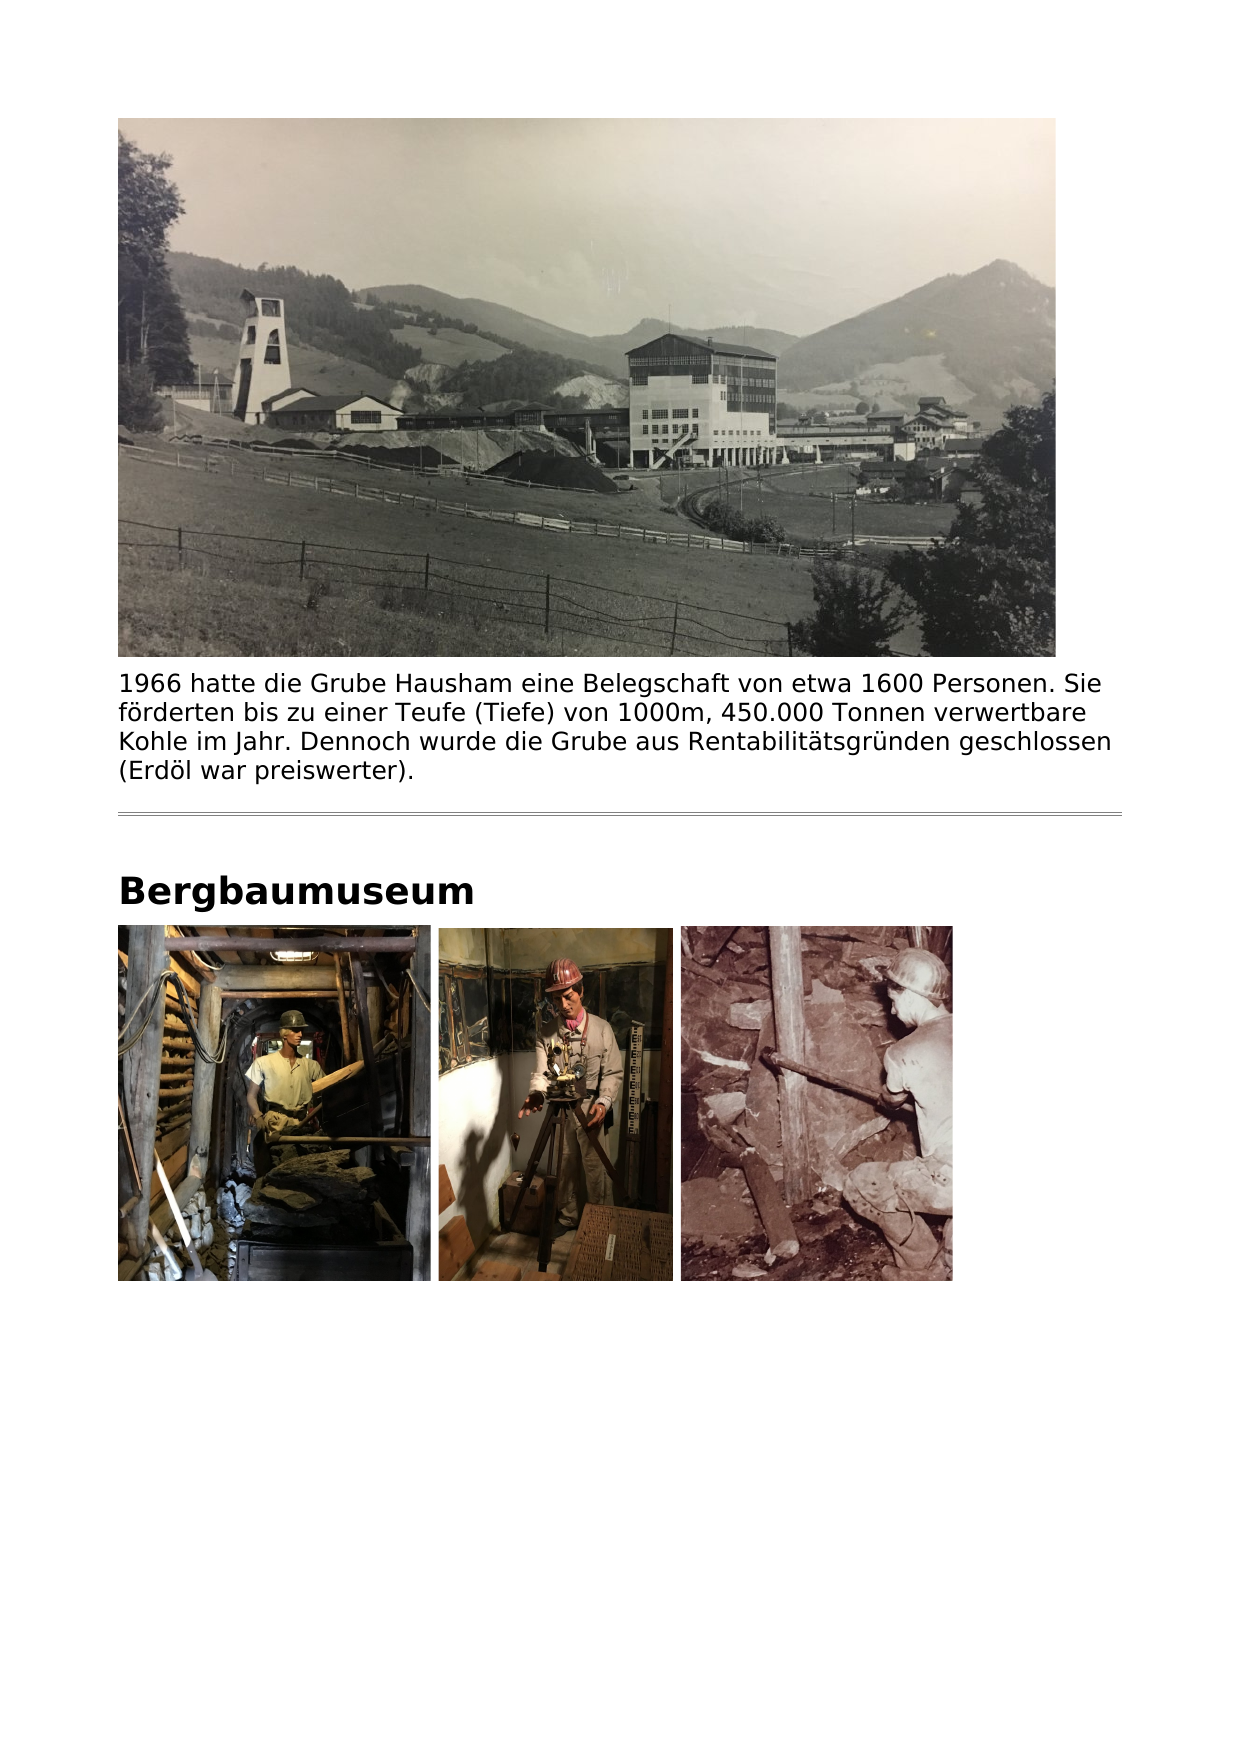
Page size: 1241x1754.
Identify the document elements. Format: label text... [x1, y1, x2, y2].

picture [438, 928, 673, 1281]
picture [118, 925, 431, 1281]
picture [118, 118, 1056, 657]
text 1966 hatte die Grube Hausham eine Belegschaft von etwa 1600 Personen. Sie förderten bis zu einer Teufe (Tiefe) von 1000m, 450.000 Tonnen verwertbare Kohle im Jahr. Dennoch wurde die Grube aus Rentabilitätsgründen geschlossen (Erdöl war preiswerter). [118, 669, 1122, 785]
subtitle Bergbaumuseum [118, 869, 1122, 913]
picture [680, 926, 953, 1281]
